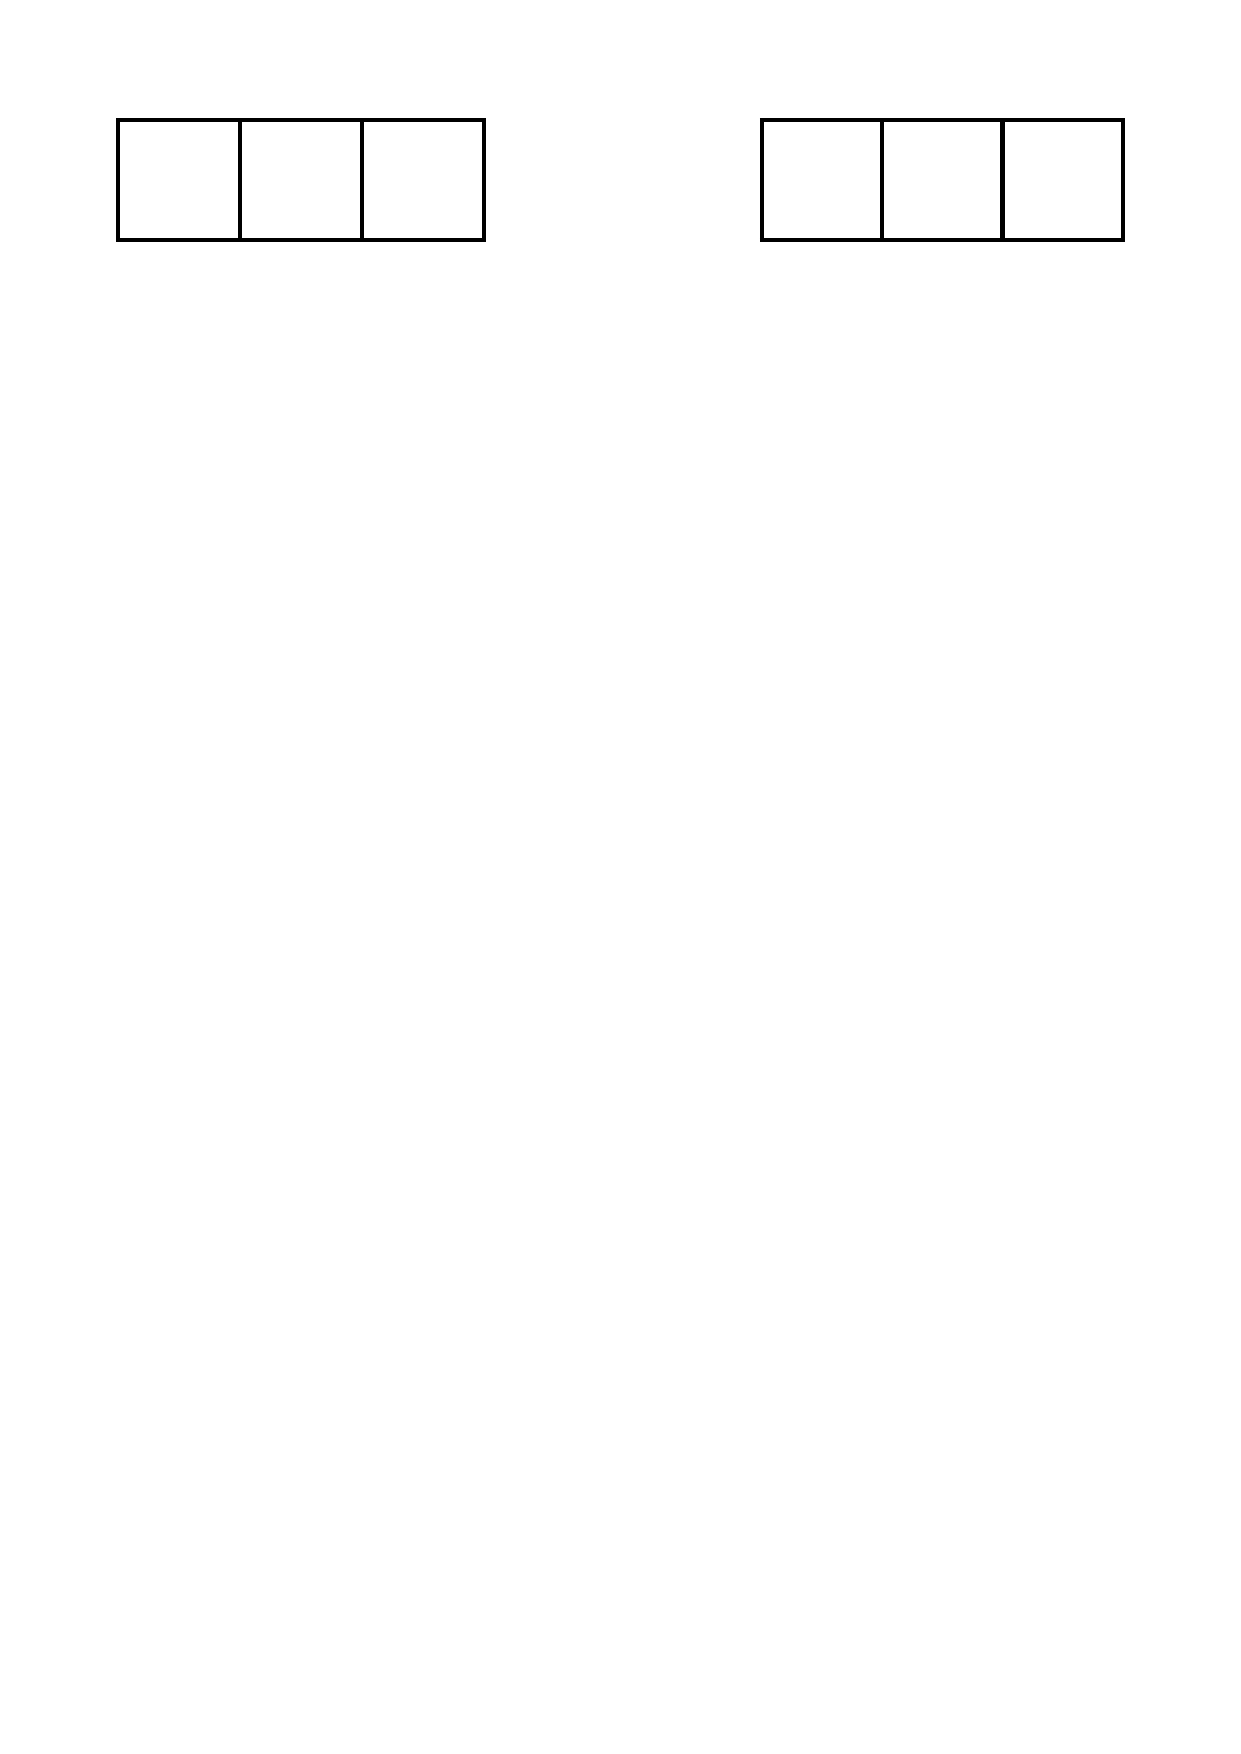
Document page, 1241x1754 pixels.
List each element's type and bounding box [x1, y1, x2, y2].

table_cell [884, 122, 1000, 237]
table_cell [242, 122, 360, 237]
table_cell [1005, 122, 1121, 237]
table_cell [486, 118, 760, 237]
table_cell [120, 122, 238, 237]
table_cell [764, 122, 880, 237]
table_cell [364, 122, 482, 237]
